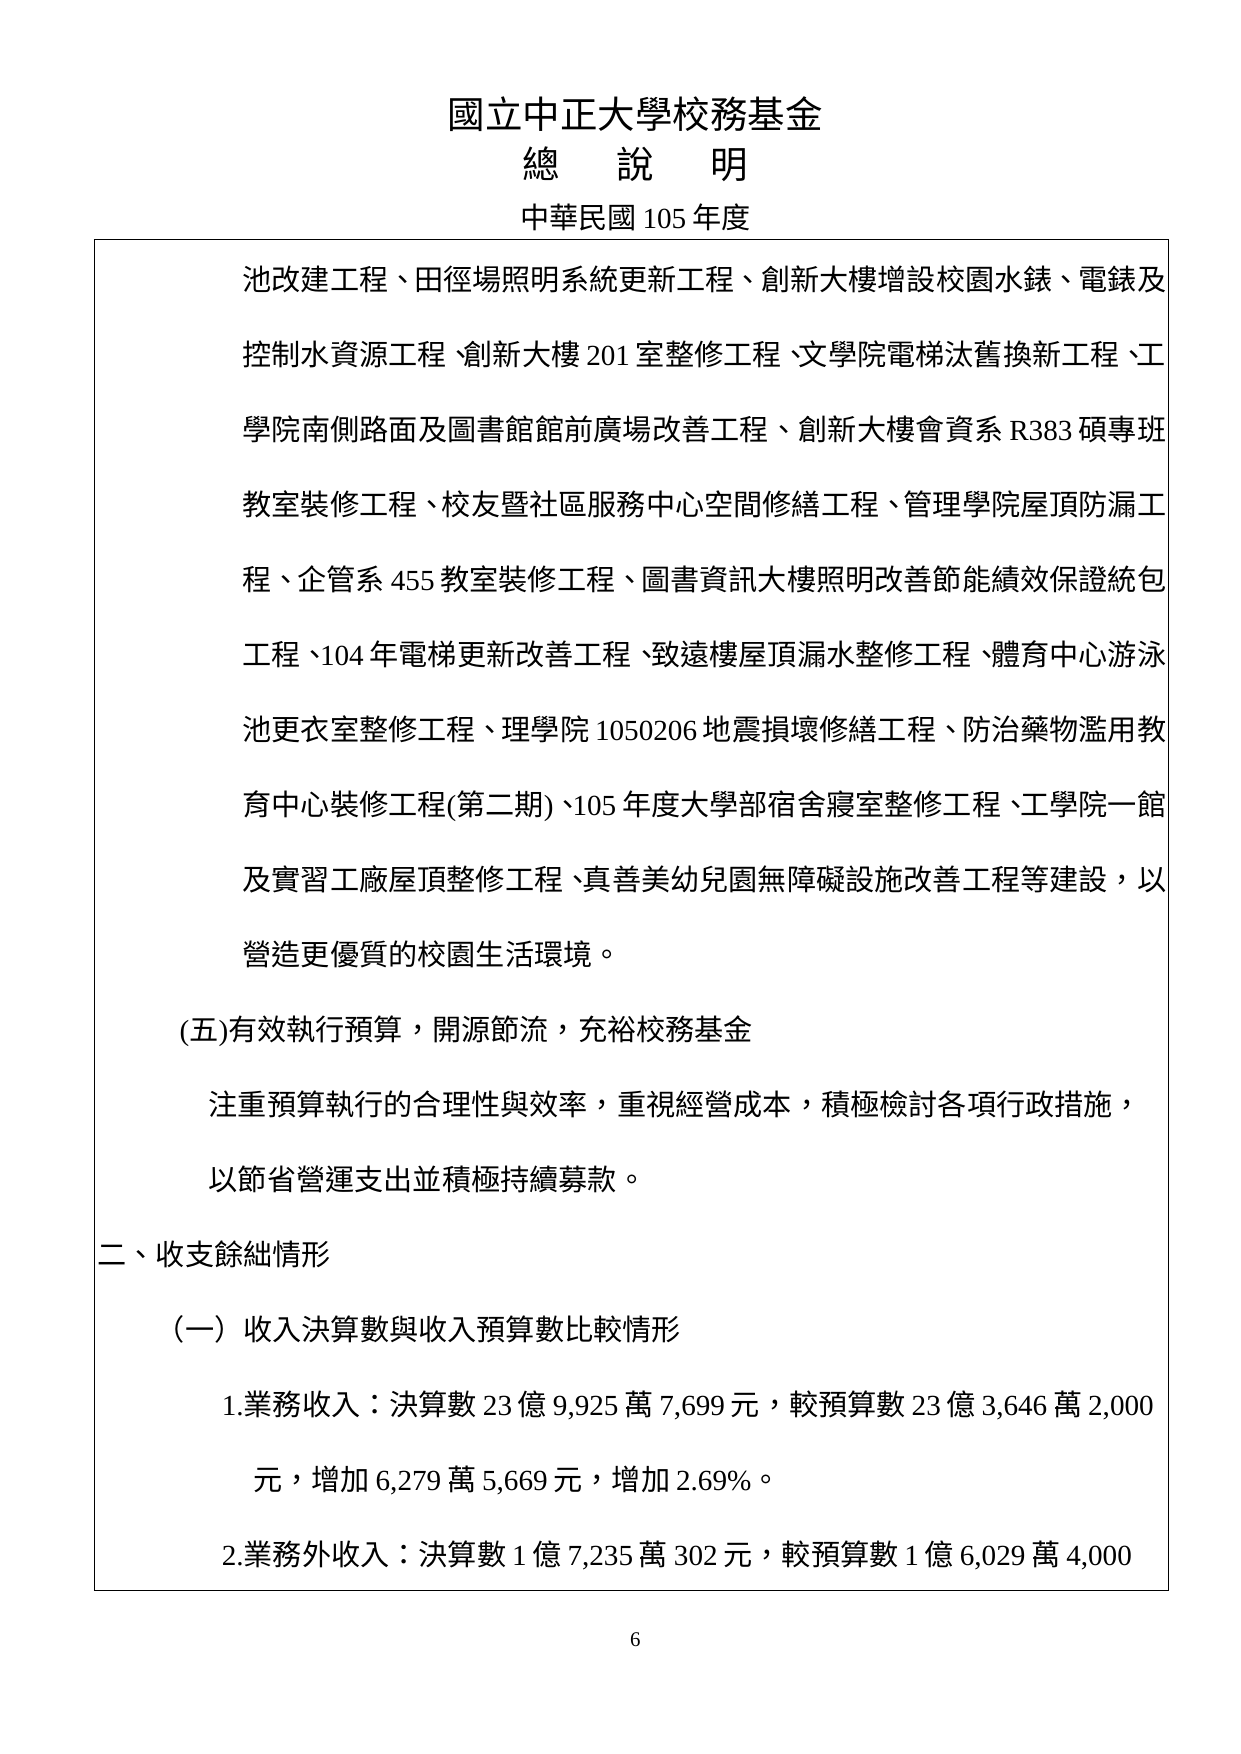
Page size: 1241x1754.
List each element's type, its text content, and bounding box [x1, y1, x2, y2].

table_header 池改建工程、田徑場照明系統更新工程、創新大樓增設校園水錶、電錶及控制水資源工程、創新大樓201室整修工程、文學院電梯汰舊換新工程、工學院南側路面及圖書館館前廣場改善工程、創新大樓會資系R383碩專班教室裝修工程、校友暨社區服務中心空間修繕工程、管理學院屋頂防漏工程、企管系455教室裝修工程、圖書資訊大樓照明改善節能績效保證統包工程、104年電梯更新改善工程、致遠樓屋頂漏水整修工程、體育中心游泳池更衣室整修工程、理學院1050206地震損壞修繕工程、防治藥物濫用教育中心裝修工程(第二期)、105年度大學部宿舍寢室整修工程、工學院一館及實習工廠屋頂整修工程、真善美幼兒園無障礙設施改善工程等建設，以營造更優質的校園生活環境。 (五)有效執行預算，開源節流，充裕校務基金 注重預算執行的合理性與效率，重視經營成本，積極檢討各項行政措施， 以節省營運支出並積極持續募款。 二、收支餘絀情形 （一）收入決算數與收入預算數比較情形 1.業務收入：決算數23億9,925萬7,699元，較預算數23億3,646萬2,000元，增加6,279萬5,669元，增加2.69%。 2.業務外收入：決算數1億7,235萬302元，較預算數1億6,029萬4,000 [95, 240, 1168, 1590]
